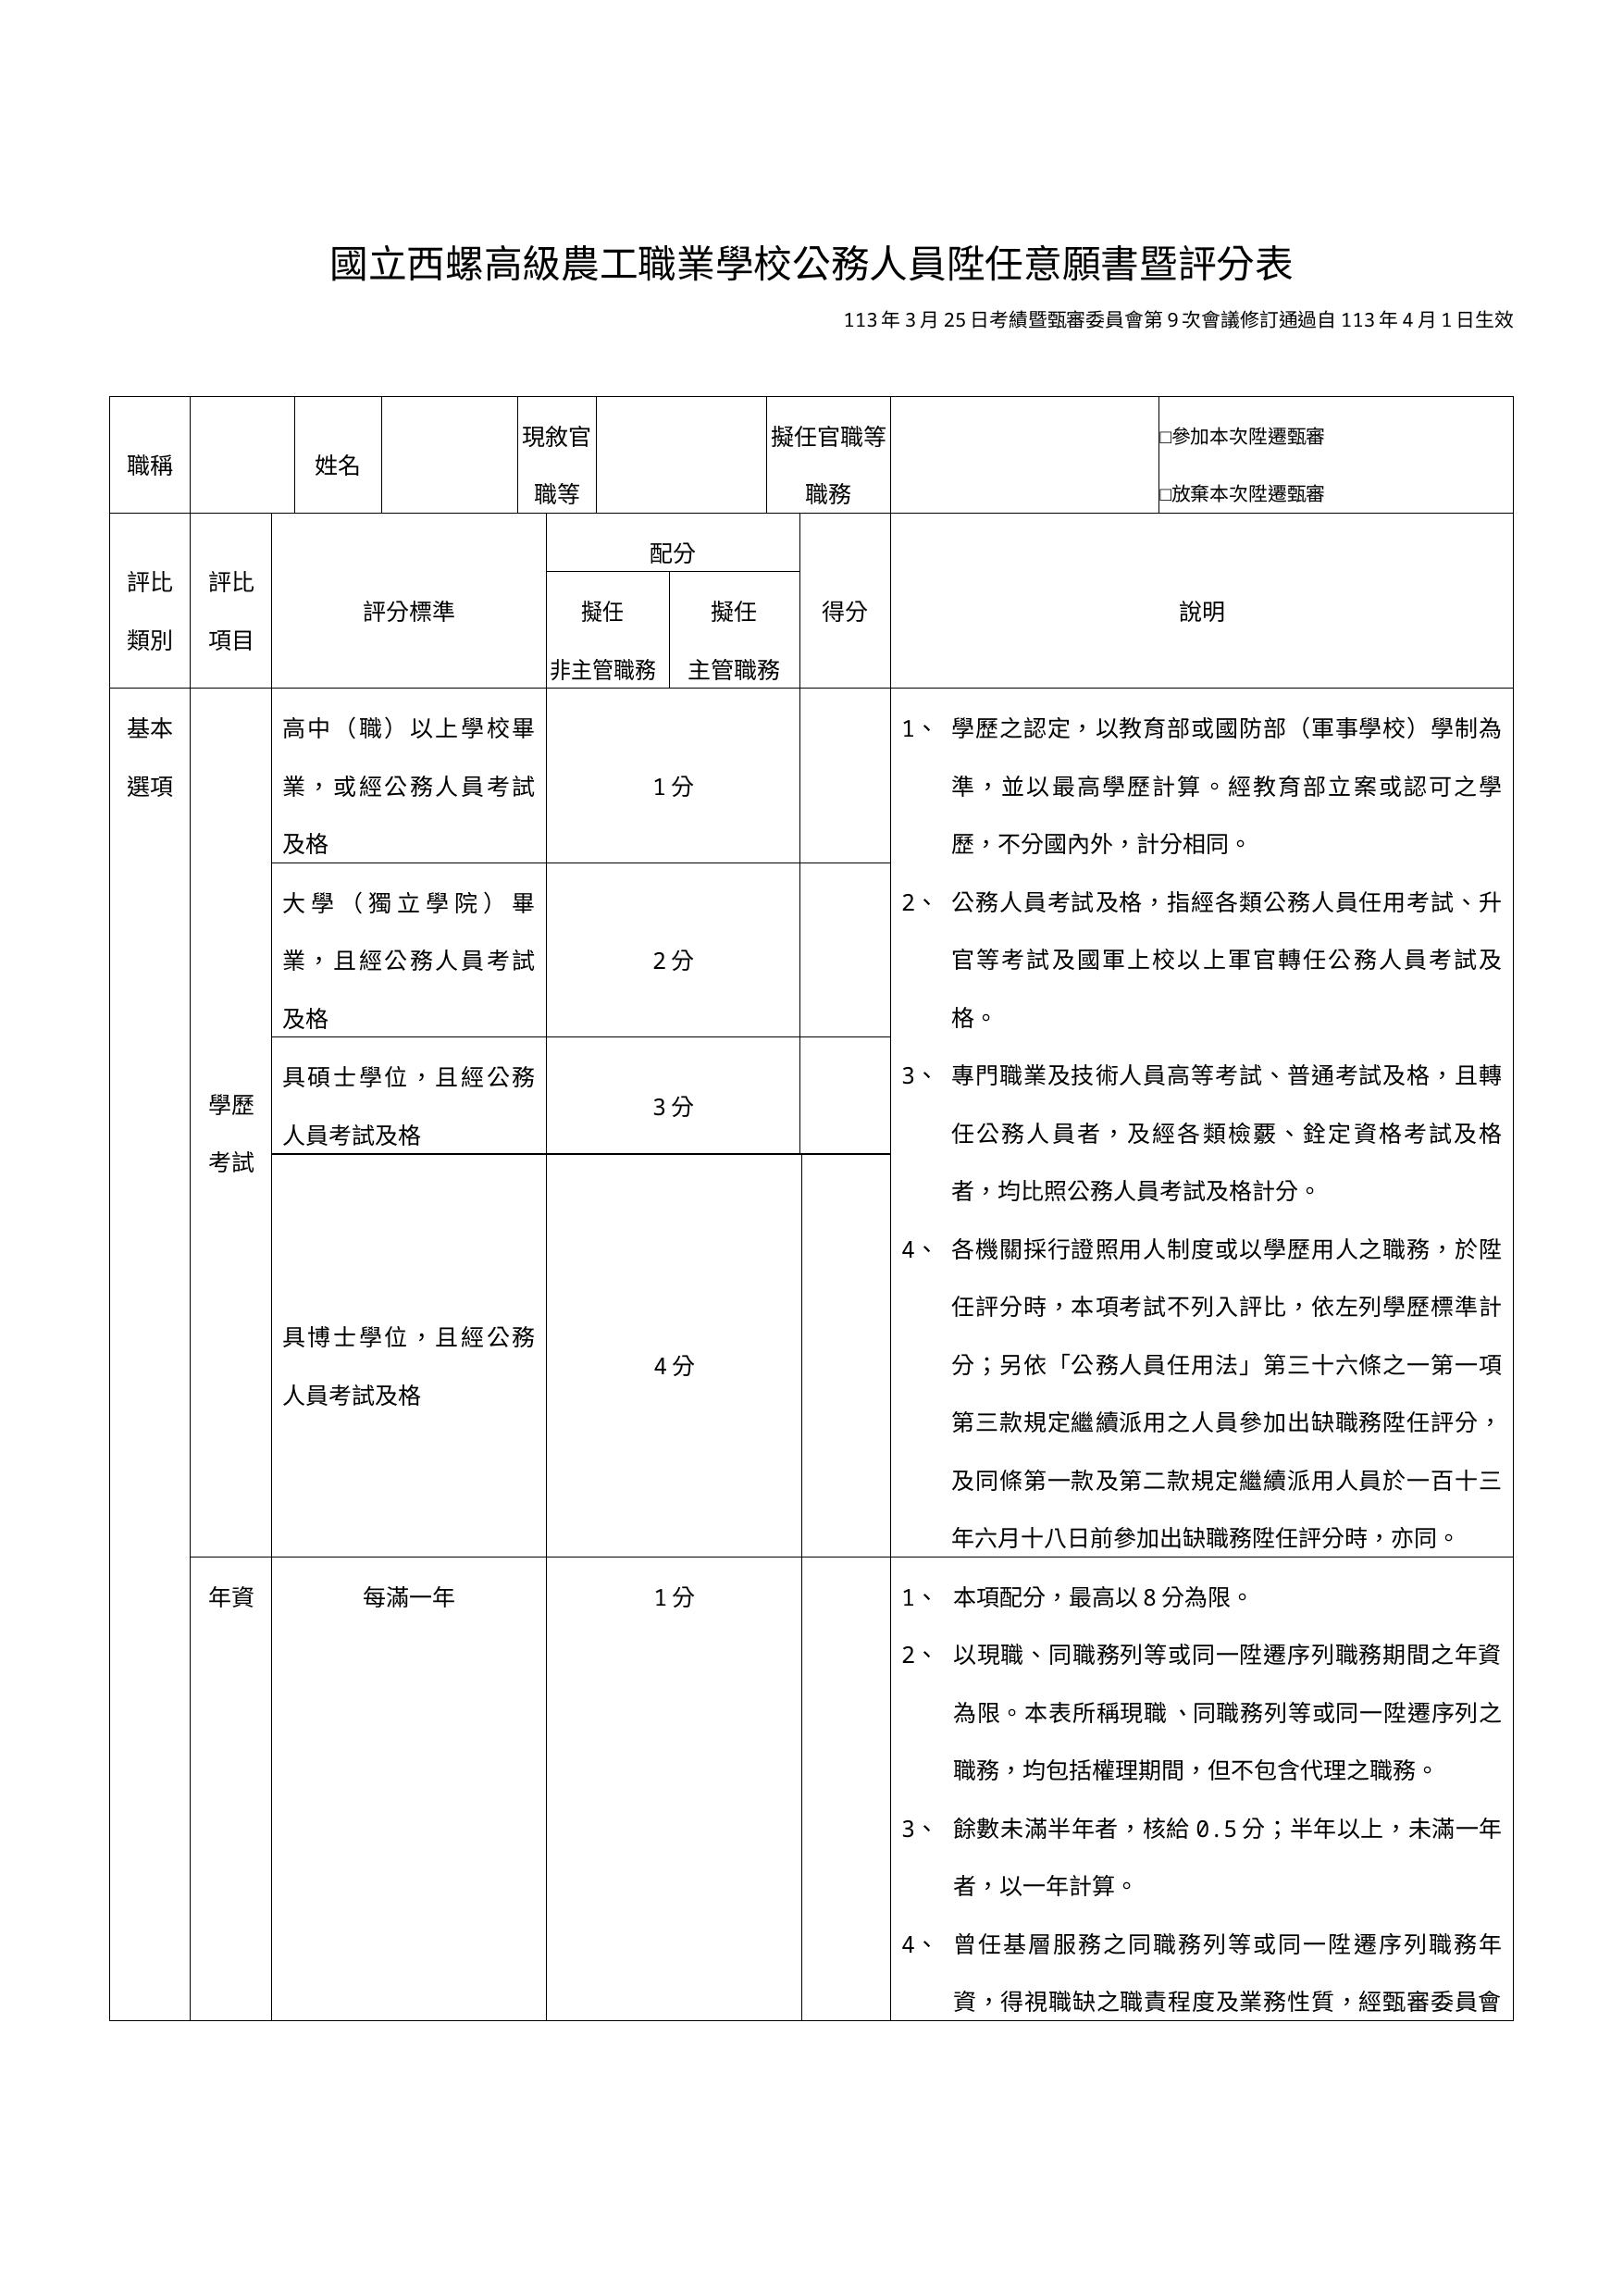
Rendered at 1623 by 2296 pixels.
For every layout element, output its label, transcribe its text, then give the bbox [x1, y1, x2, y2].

table_cell 1分 [547, 1558, 801, 2020]
text 113年3月25日考績暨甄審委員會第9次會議修訂通過自113年4月1日生效 [109, 280, 1514, 338]
table_cell 學歷考試 [191, 689, 271, 1557]
table_header 姓名 [295, 397, 381, 513]
table_header 職稱 [110, 397, 190, 513]
table_cell 得分 [800, 514, 890, 688]
table_cell 擬任 非主管職務 [547, 572, 669, 688]
table_header 現敘官職等 [518, 397, 596, 513]
table_cell [800, 689, 890, 863]
table_cell 2分 [547, 863, 799, 1036]
table_cell 大學（獨立學院）畢業，且經公務人員考試及格 [272, 863, 546, 1036]
table_cell 本項配分，最高以8分為限。 以現職、同職務列等或同一陞遷序列職務期間之年資為限。本表所稱現職、同職務列等或同一陞遷序列之職務，均包括權理期間，但不包含代理之職務。 餘數未滿半年者，核給0.5分；半年以上，未滿一年者，以一年計算。 曾任基層服務之同職務列等或同一陞遷序列職務年資，得視職缺之職責程度及業務性質，經甄審委員會 [891, 1558, 1513, 2020]
table_cell 評比類別 [110, 514, 190, 688]
table_cell 擬任 主管職務 [670, 572, 799, 688]
table_header [191, 397, 294, 513]
table_cell 高中（職）以上學校畢業，或經公務人員考試及格 [272, 689, 546, 863]
table_cell 學歷之認定，以教育部或國防部（軍事學校）學制為準，並以最高學歷計算。經教育部立案或認可之學歷，不分國內外，計分相同。 公務人員考試及格，指經各類公務人員任用考試、升官等考試及國軍上校以上軍官轉任公務人員考試及格。 專門職業及技術人員高等考試、普通考試及格，且轉任公務人員者，及經各類檢覈、銓定資格考試及格者，均比照公務人員考試及格計分。 各機關採行證照用人制度或以學歷用人之職務，於陞任評分時，本項考試不列入評比，依左列學歷標準計分；另依「公務人員任用法」第三十六條之一第一項第三款規定繼續派用之人員參加出缺職務陞任評分，及同條第一款及第二款規定繼續派用人員於一百十三年六月十八日前參加出缺職務陞任評分時，亦同。 [891, 689, 1513, 1557]
table_cell 具碩士學位，且經公務人員考試及格 [272, 1037, 546, 1153]
table_cell 1分 [547, 689, 799, 863]
table_cell [800, 1037, 890, 1153]
table_header [382, 397, 517, 513]
text 國立西螺高級農工職業學校公務人員陞任意願書暨評分表 [109, 222, 1514, 280]
table_cell 具博士學位，且經公務人員考試及格 [272, 1155, 546, 1557]
table_cell 3分 [547, 1037, 799, 1153]
table_header [891, 397, 1158, 513]
table_header □參加本次陞遷甄審 □放棄本次陞遷甄審 [1159, 397, 1513, 513]
table_cell 評比項目 [191, 514, 271, 688]
table_cell 4分 [547, 1155, 801, 1557]
table_cell 配分 [547, 514, 799, 571]
table_header 擬任官職等職務 [767, 397, 890, 513]
table_cell [802, 1558, 890, 2020]
table_header [597, 397, 766, 513]
table_cell 評分標準 [272, 514, 546, 688]
table_cell [800, 863, 890, 1036]
table_cell 基本選項 [110, 689, 190, 2020]
table_cell 每滿一年 [272, 1558, 546, 2020]
table_cell 年資 [191, 1558, 271, 2020]
table_cell [802, 1155, 890, 1557]
table_cell 說明 [891, 514, 1513, 688]
